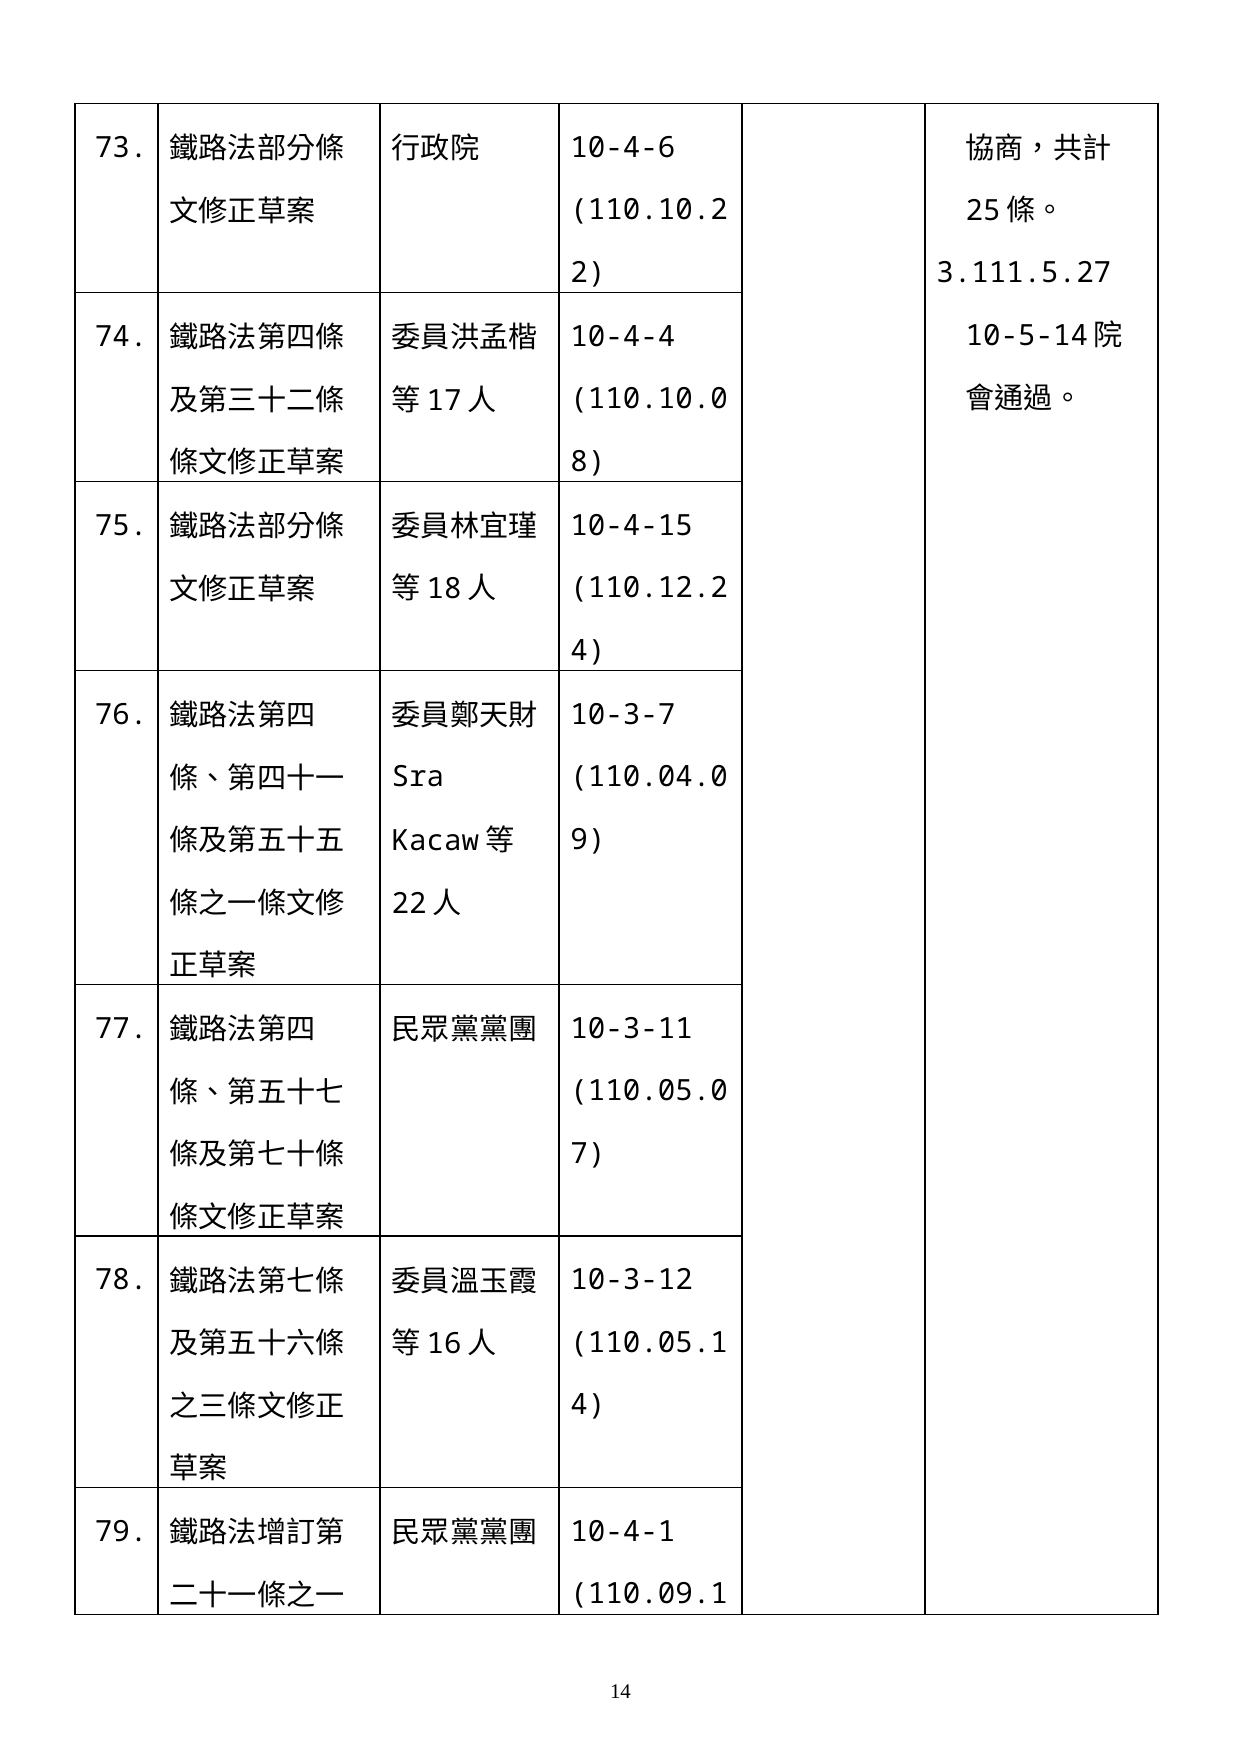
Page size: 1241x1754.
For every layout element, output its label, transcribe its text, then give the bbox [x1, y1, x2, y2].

table_cell 鐵路法第四條及第三十二條條文修正草案 [159, 293, 379, 481]
table_cell [743, 104, 924, 1613]
table_cell [76, 1488, 157, 1613]
table_cell [76, 104, 157, 292]
table_cell 行政院 [381, 104, 558, 292]
table_cell 鐵路法增訂第二十一條之一 [159, 1488, 379, 1613]
table_cell 10-3-11 (110.05.07) [560, 985, 741, 1235]
table_cell 10-4-4 (110.10.08) [560, 293, 741, 481]
table_cell 111.3.31 台立交字第1112400989號函提報院會，不須交由黨團協商。 111.4.15 台立議字第1110701325號函院會交付協商，共計25條。 111.5.27 10-5-14院會通過。 [926, 104, 1157, 1613]
table_cell 鐵路法第四條、第四十一條及第五十五條之一條文修正草案 [159, 671, 379, 984]
table_cell 委員洪孟楷等17人 [381, 293, 558, 481]
table_cell [76, 1237, 157, 1487]
table_cell 民眾黨黨團 [381, 1488, 558, 1613]
table_cell 民眾黨黨團 [381, 985, 558, 1235]
table_cell [76, 985, 157, 1235]
table_cell 10-3-12 (110.05.14) [560, 1237, 741, 1487]
table_cell 鐵路法部分條文修正草案 [159, 104, 379, 292]
table_cell 10-4-1 (110.09.1 [560, 1488, 741, 1613]
table_cell 鐵路法部分條文修正草案 [159, 482, 379, 670]
table_cell 10-4-6 (110.10.22) [560, 104, 741, 292]
table_cell [76, 671, 157, 984]
table_cell 10-3-7 (110.04.09) [560, 671, 741, 984]
table_cell [76, 482, 157, 670]
table_cell 委員溫玉霞等16人 [381, 1237, 558, 1487]
table_cell 委員鄭天財Sra Kacaw等22人 [381, 671, 558, 984]
table_cell 10-4-15 (110.12.24) [560, 482, 741, 670]
table_cell [76, 293, 157, 481]
table_cell 鐵路法第四條、第五十七條及第七十條條文修正草案 [159, 985, 379, 1235]
table_cell 鐵路法第七條及第五十六條之三條文修正草案 [159, 1237, 379, 1487]
table_cell 委員林宜瑾等18人 [381, 482, 558, 670]
